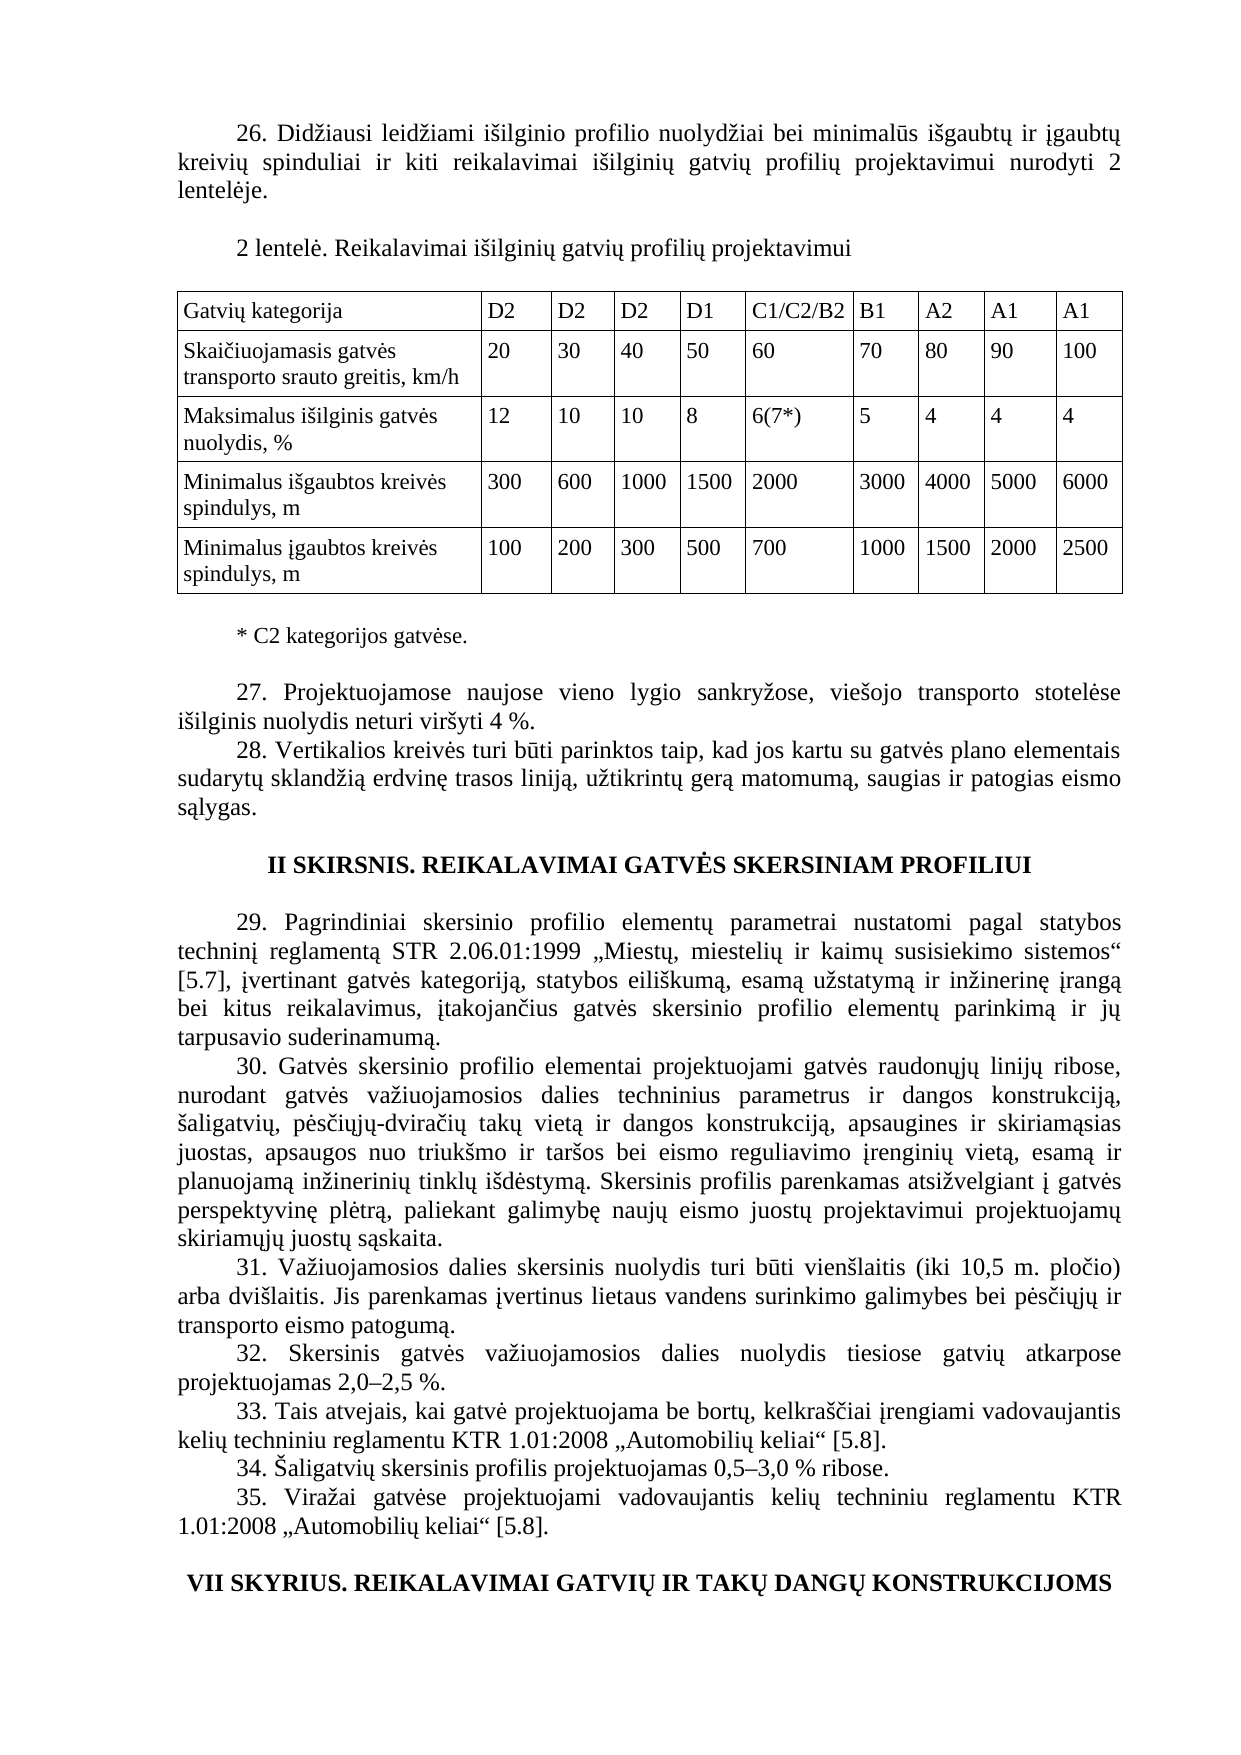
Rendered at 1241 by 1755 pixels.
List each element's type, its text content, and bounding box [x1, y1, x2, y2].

table_cell 4 [985, 397, 1056, 461]
table_cell 500 [681, 528, 745, 592]
text 28. Vertikalios kreivės turi būti parinktos taip, kad jos kartu su gatvės plano elementais sudarytų sklandžią erdvinę trasos liniją, užtikrintų gerą matomumą, saugias ir patogias eismo sąlygas. [177, 735, 1122, 821]
table_cell 2000 [746, 462, 853, 527]
table_cell 4000 [919, 462, 984, 527]
text 34. Šaligatvių skersinis profilis projektuojamas 0,5–3,0 % ribose. [177, 1453, 1122, 1482]
table_header A2 [919, 292, 984, 330]
table_header D2 [552, 292, 614, 330]
text VII SKYRIUS. REIKALAVIMAI gatvių IR TAKŲ dangų konstrukcijOMs [177, 1568, 1122, 1597]
text 26. Didžiausi leidžiami išilginio profilio nuolydžiai bei minimalūs išgaubtų ir įgaubtų kreivių spinduliai ir kiti reikalavimai išilginių gatvių profilių projektavimui nurodyti 2 lentelėje. [177, 118, 1122, 204]
table_cell Minimalus išgaubtos kreivės spindulys, m [178, 462, 481, 527]
table_header Gatvių kategorija [178, 292, 481, 330]
table_cell 2500 [1057, 528, 1122, 592]
text II SKIRSNIS. REIKALAVIMAI GATVĖS SKERSINIAM PROFILIUI [177, 850, 1122, 878]
table_cell 1500 [681, 462, 745, 527]
table_cell Skaičiuojamasis gatvės transporto srauto greitis, km/h [178, 331, 481, 396]
table_cell 6(7*) [746, 397, 853, 461]
table_cell 80 [919, 331, 984, 396]
table_cell 1000 [854, 528, 918, 592]
table_cell 4 [919, 397, 984, 461]
text * C2 kategorijos gatvėse. [177, 622, 1122, 648]
table_cell 10 [552, 397, 614, 461]
table_cell 5000 [985, 462, 1056, 527]
table_cell 50 [681, 331, 745, 396]
table_cell 100 [1057, 331, 1122, 396]
table_header D2 [482, 292, 551, 330]
table_cell 6000 [1057, 462, 1122, 527]
table_cell 30 [552, 331, 614, 396]
table_cell 12 [482, 397, 551, 461]
table_cell 3000 [854, 462, 918, 527]
table_cell 40 [615, 331, 680, 396]
table_header B1 [854, 292, 918, 330]
table_header D1 [681, 292, 745, 330]
table_cell 600 [552, 462, 614, 527]
table_cell 100 [482, 528, 551, 592]
table_cell Maksimalus išilginis gatvės nuolydis, % [178, 397, 481, 461]
text 32. Skersinis gatvės važiuojamosios dalies nuolydis tiesiose gatvių atkarpose projektuojamas 2,0–2,5 %. [177, 1338, 1122, 1396]
text 29. Pagrindiniai skersinio profilio elementų parametrai nustatomi pagal statybos techninį reglamentą STR 2.06.01:1999 „Miestų, miestelių ir kaimų susisiekimo sistemos“ [5.7], įvertinant gatvės kategoriją, statybos eiliškumą, esamą užstatymą ir inžinerinę įrangą bei kitus reikalavimus, įtakojančius gatvės skersinio profilio elementų parinkimą ir jų tarpusavio suderinamumą. [177, 907, 1122, 1051]
table_header A1 [985, 292, 1056, 330]
table_header C1/C2/B2 [746, 292, 853, 330]
table_cell 70 [854, 331, 918, 396]
text 31. Važiuojamosios dalies skersinis nuolydis turi būti vienšlaitis (iki 10,5 m. pločio) arba dvišlaitis. Jis parenkamas įvertinus lietaus vandens surinkimo galimybes bei pėsčiųjų ir transporto eismo patogumą. [177, 1252, 1122, 1338]
table_cell 700 [746, 528, 853, 592]
table_cell 60 [746, 331, 853, 396]
table_cell 1000 [615, 462, 680, 527]
table_cell 4 [1057, 397, 1122, 461]
table_cell 1500 [919, 528, 984, 592]
table_header A1 [1057, 292, 1122, 330]
table_cell 2000 [985, 528, 1056, 592]
table_cell 20 [482, 331, 551, 396]
table_cell 200 [552, 528, 614, 592]
text 33. Tais atvejais, kai gatvė projektuojama be bortų, kelkraščiai įrengiami vadovaujantis kelių techniniu reglamentu KTR 1.01:2008 „Automobilių keliai“ [5.8]. [177, 1396, 1122, 1453]
table_cell 300 [482, 462, 551, 527]
table_cell 300 [615, 528, 680, 592]
table_header D2 [615, 292, 680, 330]
text 2 lentelė. Reikalavimai išilginių gatvių profilių projektavimui [177, 233, 1122, 262]
table_cell 8 [681, 397, 745, 461]
text 27. Projektuojamose naujose vieno lygio sankryžose, viešojo transporto stotelėse išilginis nuolydis neturi viršyti 4 %. [177, 677, 1122, 735]
table_cell 90 [985, 331, 1056, 396]
text 30. Gatvės skersinio profilio elementai projektuojami gatvės raudonųjų linijų ribose, nurodant gatvės važiuojamosios dalies techninius parametrus ir dangos konstrukciją, šaligatvių, pėsčiųjų-dviračių takų vietą ir dangos konstrukciją, apsaugines ir skiriamąsias juostas, apsaugos nuo triukšmo ir taršos bei eismo reguliavimo įrenginių vietą, esamą ir planuojamą inžinerinių tinklų išdėstymą. Skersinis profilis parenkamas atsižvelgiant į gatvės perspektyvinę plėtrą, paliekant galimybę naujų eismo juostų projektavimui projektuojamų skiriamųjų juostų sąskaita. [177, 1051, 1122, 1252]
table_cell 10 [615, 397, 680, 461]
text 35. Viražai gatvėse projektuojami vadovaujantis kelių techniniu reglamentu KTR 1.01:2008 „Automobilių keliai“ [5.8]. [177, 1482, 1122, 1540]
table_cell Minimalus įgaubtos kreivės spindulys, m [178, 528, 481, 592]
table_cell 5 [854, 397, 918, 461]
